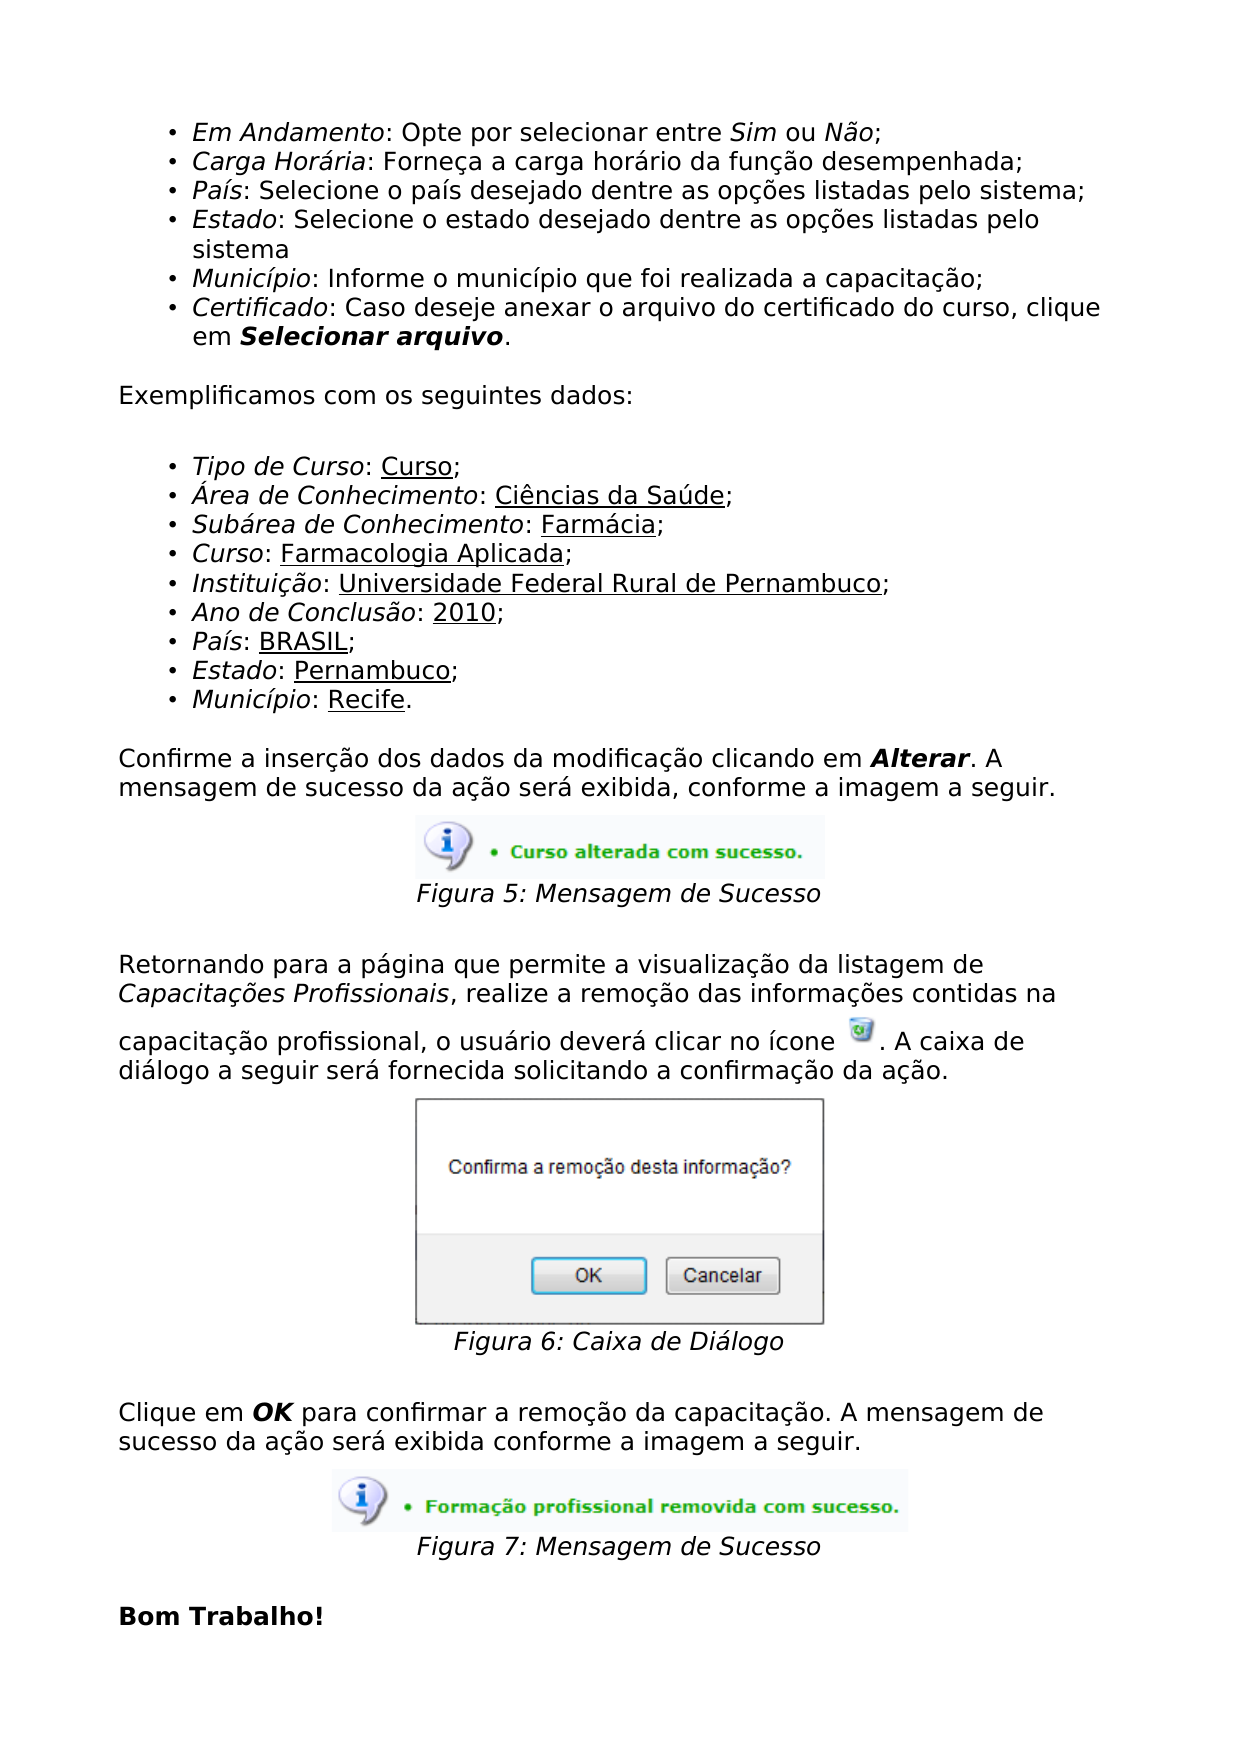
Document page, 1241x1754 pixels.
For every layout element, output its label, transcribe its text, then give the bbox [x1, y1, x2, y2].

list Tipo de Curso: Curso; [177, 452, 1122, 481]
list Em Andamento: Opte por selecionar entre Sim ou Não; [177, 118, 1122, 147]
picture [415, 815, 825, 879]
text Retornando para a página que permite a visualização da listagem de Capacitações Profissionais, realize a remoção das informações contidas na capacitação profissional, o usuário deverá clicar no ícone . A caixa de diálogo a seguir será fornecida solicitando a confirmação da ação. [118, 950, 1122, 1085]
list País: Selecione o país desejado dentre as opções listadas pelo sistema; [177, 176, 1122, 206]
list Subárea de Conhecimento: Farmácia; [177, 510, 1122, 539]
picture [331, 1469, 909, 1532]
list Estado: Pernambuco; [177, 656, 1122, 685]
list Ano de Conclusão: 2010; [177, 598, 1122, 627]
list Certificado: Caso deseje anexar o arquivo do certificado do curso, clique em Selecionar arquivo. [177, 293, 1122, 351]
text Figura 6: Caixa de Diálogo [415, 1328, 826, 1357]
picture [414, 1097, 826, 1328]
list Município: Recife. [177, 685, 1122, 714]
list Instituição: Universidade Federal Rural de Pernambuco; [177, 569, 1122, 598]
text Bom Trabalho! [118, 1603, 1122, 1632]
text Confirme a inserção dos dados da modificação clicando em Alterar. A mensagem de sucesso da ação será exibida, conforme a imagem a seguir. [118, 744, 1122, 802]
list Carga Horária: Forneça a carga horário da função desempenhada; [177, 147, 1122, 176]
picture [843, 1008, 879, 1051]
text Figura 7: Mensagem de Sucesso [332, 1532, 908, 1561]
list Área de Conhecimento: Ciências da Saúde; [177, 481, 1122, 510]
text Figura 5: Mensagem de Sucesso [415, 879, 825, 908]
list País: BRASIL; [177, 627, 1122, 656]
list Município: Informe o município que foi realizada a capacitação; [177, 264, 1122, 293]
list Estado: Selecione o estado desejado dentre as opções listadas pelo sistema [177, 206, 1122, 264]
text Clique em OK para confirmar a remoção da capacitação. A mensagem de sucesso da ação será exibida conforme a imagem a seguir. [118, 1398, 1122, 1457]
list Curso: Farmacologia Aplicada; [177, 539, 1122, 569]
text Exemplificamos com os seguintes dados: [118, 381, 1122, 410]
